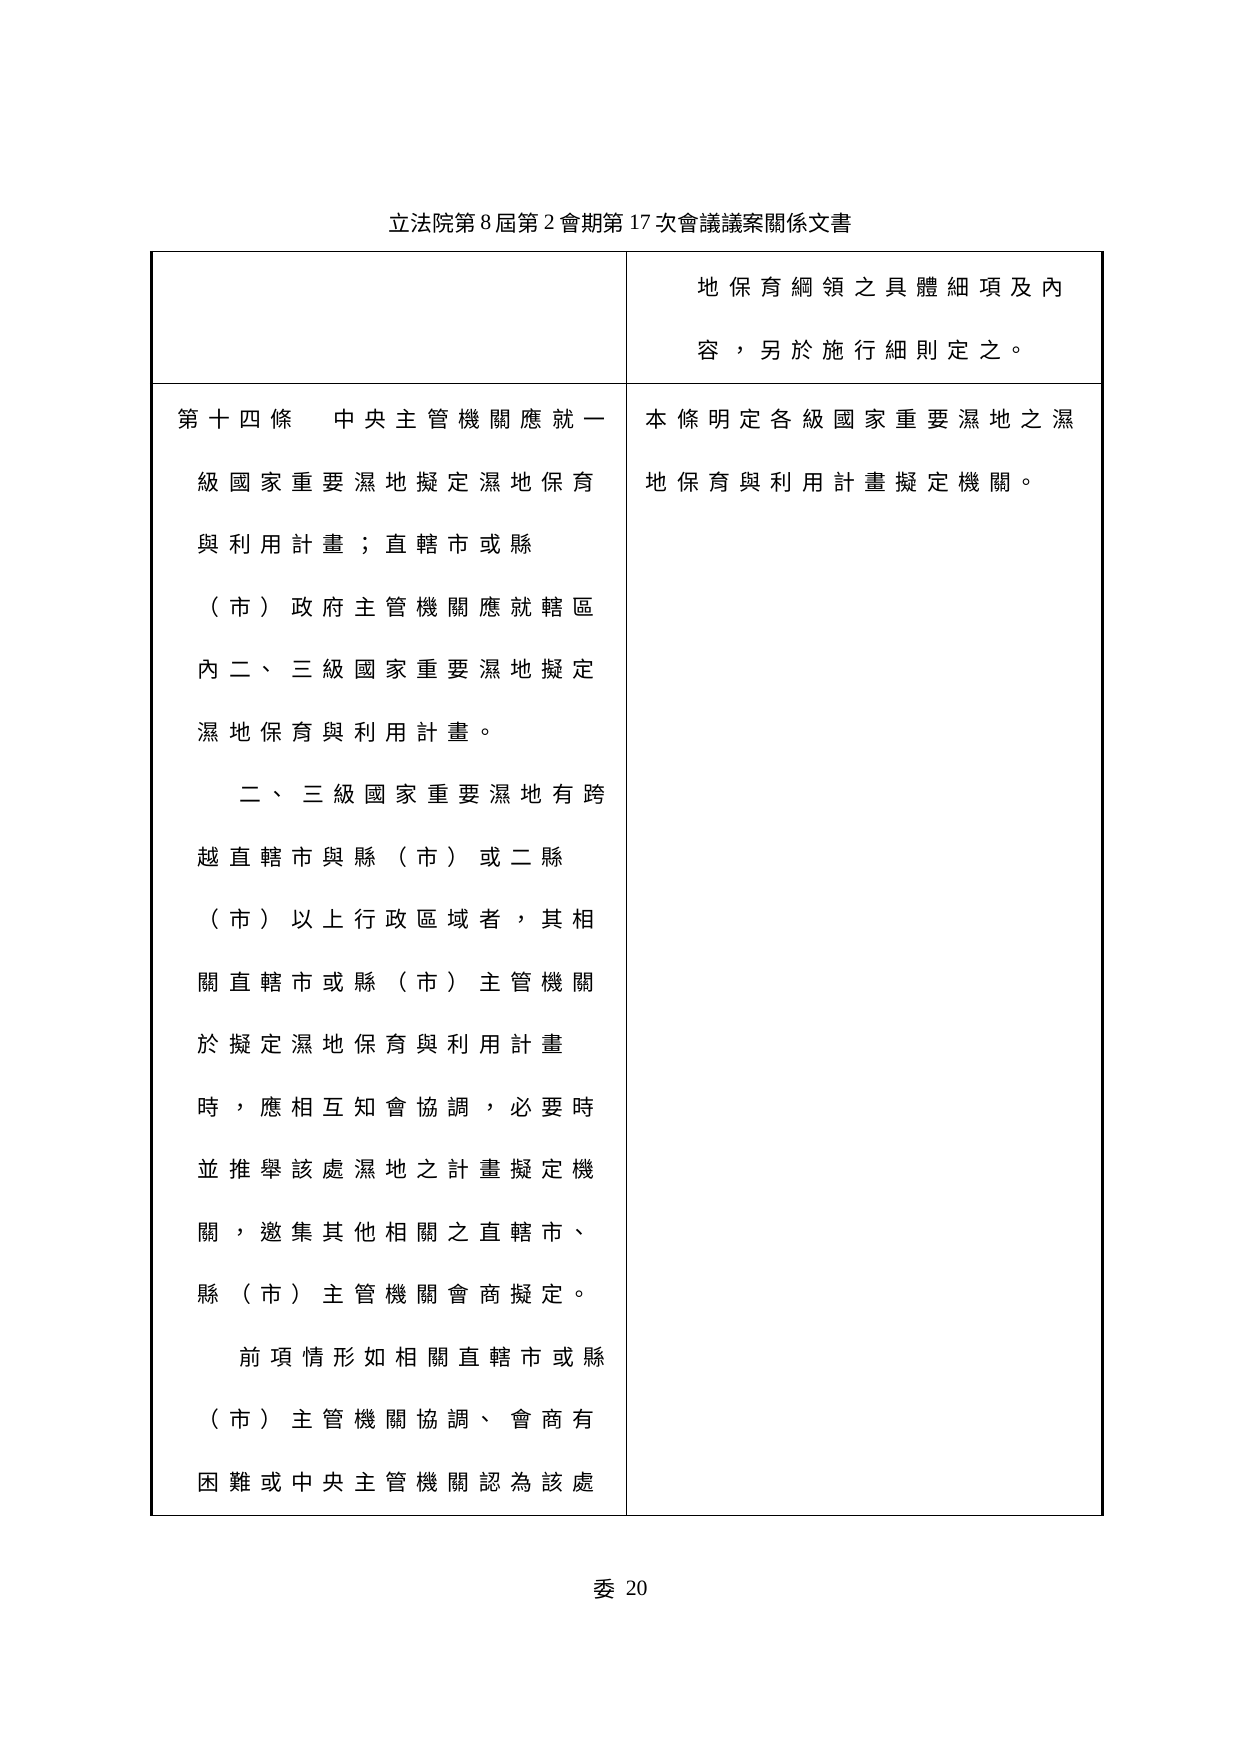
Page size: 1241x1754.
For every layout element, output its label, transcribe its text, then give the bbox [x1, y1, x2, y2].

table_cell 本條明定各級國家重要濕地之濕地保育與利用計畫擬定機關。 [627, 384, 1101, 1514]
table_cell [153, 252, 626, 383]
table_cell 第十四條 中央主管機關應就一級國家重要濕地擬定濕地保育與利用計畫；直轄市或縣（市）政府主管機關應就轄區內二、三級國家重要濕地擬定濕地保育與利用計畫。 二、三級國家重要濕地有跨越直轄市與縣（市）或二縣（市）以上行政區域者，其相關直轄市或縣（市）主管機關於擬定濕地保育與利用計畫時，應相互知會協調，必要時並推舉該處濕地之計畫擬定機關，邀集其他相關之直轄市、縣（市）主管機關會商擬定。 前項情形如相關直轄市或縣（市）主管機關協調、會商有困難或中央主管機關認為該處 [153, 384, 626, 1514]
table_cell 地保育綱領之具體細項及內容，另於施行細則定之。 [627, 252, 1101, 383]
